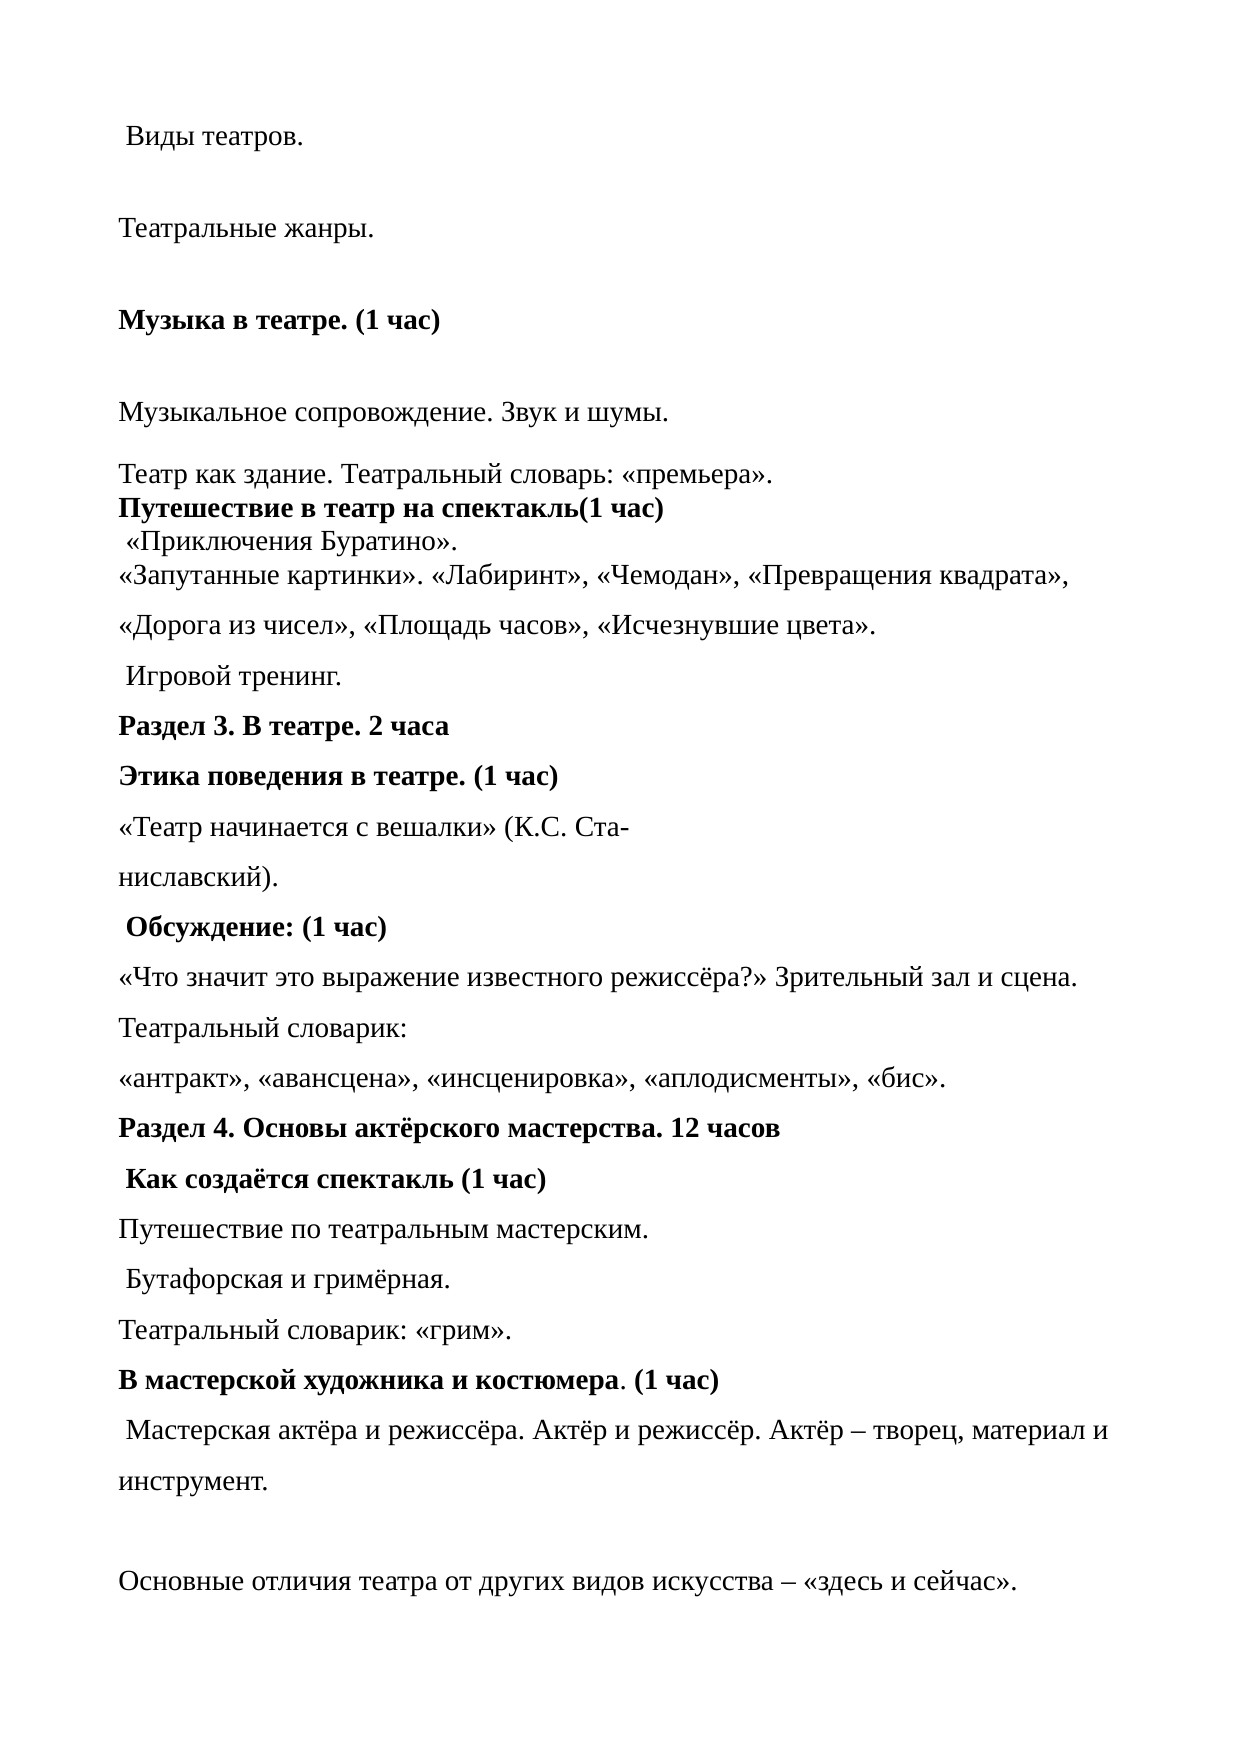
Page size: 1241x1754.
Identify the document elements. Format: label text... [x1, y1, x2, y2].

text В мастерской художника и костюмера. (1 час) [118, 1362, 1152, 1396]
text Как создаётся спектакль (1 час) [118, 1161, 1152, 1194]
text ниславский). [118, 859, 1152, 892]
text Театральные жанры. [118, 210, 1152, 243]
text Раздел 3. В театре. 2 часа [118, 708, 1152, 742]
text Музыкальное сопровождение. Звук и шумы. [118, 394, 1152, 427]
text Путешествие в театр на спектакль(1 час) [118, 490, 1152, 523]
text Этика поведения в театре. (1 час) [118, 758, 1152, 792]
text Театральный словарик: «грим». [118, 1312, 1152, 1345]
text Театр как здание. Театральный словарь: «премьера». [118, 456, 1152, 490]
text Путешествие по театральным мастерским. [118, 1211, 1152, 1245]
text «Запутанные картинки». «Лабиринт», «Чемодан», «Превращения квадрата», «Дорога из чисел», «Площадь часов», «Исчезнувшие цвета». [118, 557, 1152, 641]
text «Что значит это выражение известного режиссёра?» Зрительный зал и сцена. [118, 959, 1152, 993]
text Основные отличия театра от других видов искусства – «здесь и сейчас». [118, 1563, 1152, 1597]
text «антракт», «авансцена», «инсценировка», «аплодисменты», «бис». [118, 1060, 1152, 1094]
text Игровой тренинг. [118, 658, 1152, 691]
text Театральный словарик: [118, 1010, 1152, 1043]
text Виды театров. [118, 118, 1152, 152]
text Мастерская актёра и режиссёра. Актёр и режиссёр. Актёр – творец, материал и инструмент. [118, 1412, 1152, 1496]
text Раздел 4. Основы актёрского мастерства. 12 часов [118, 1111, 1152, 1144]
text «Театр начинается с вешалки» (К.С. Ста- [118, 809, 1152, 842]
text «Приключения Буратино». [118, 523, 1152, 557]
text Музыка в театре. (1 час) [118, 302, 1152, 335]
text Бутафорская и гримёрная. [118, 1261, 1152, 1295]
text Обсуждение: (1 час) [118, 909, 1152, 943]
